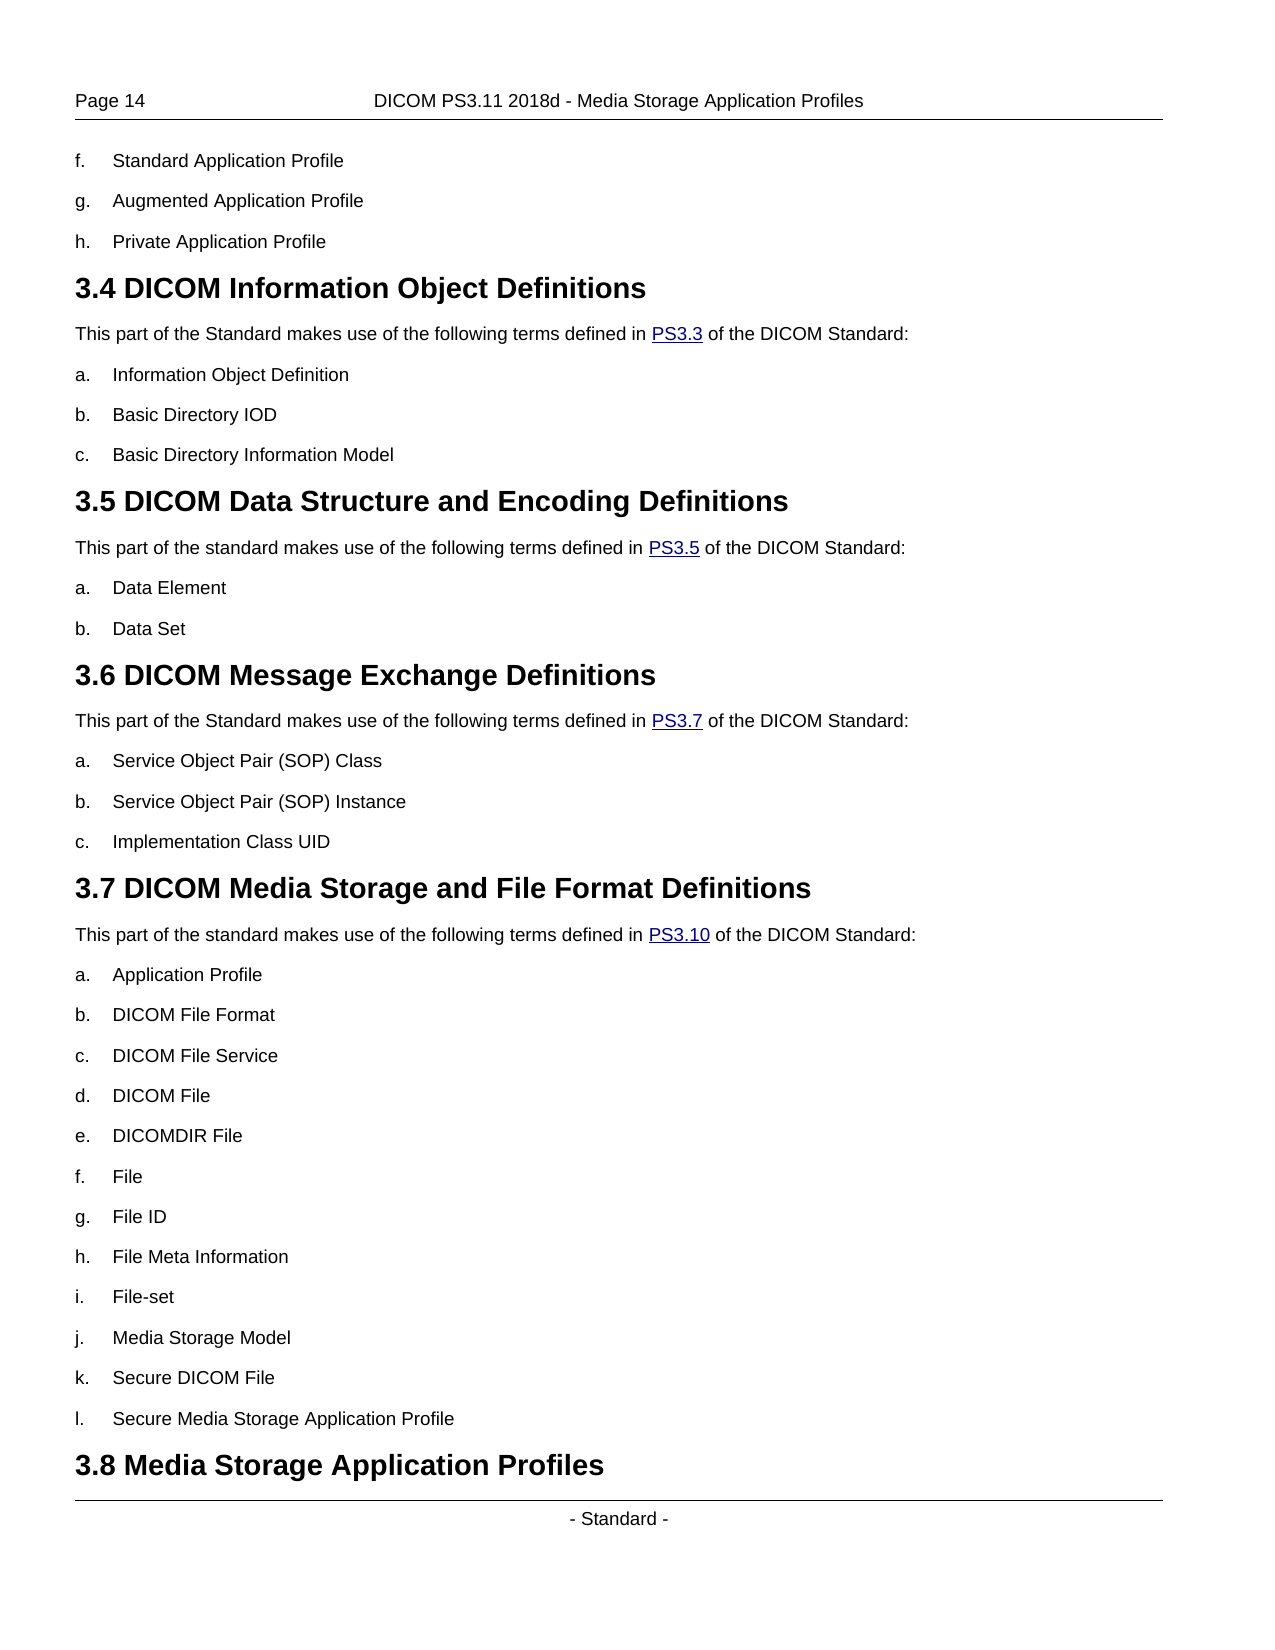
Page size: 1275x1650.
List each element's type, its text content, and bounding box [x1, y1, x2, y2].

text 3.8 Media Storage Application Profiles [75, 1448, 1162, 1481]
list Augmented Application Profile [75, 190, 1162, 212]
list File ID [75, 1206, 1162, 1227]
list File [75, 1165, 1162, 1187]
list Standard Application Profile [75, 150, 1162, 172]
text This part of the standard makes use of the following terms defined in PS3.10 of the DICOM Standard: [75, 923, 1162, 945]
list Secure DICOM File [75, 1367, 1162, 1388]
list Service Object Pair (SOP) Class [75, 750, 1162, 772]
list DICOM File Service [75, 1044, 1162, 1066]
list Information Object Definition [75, 363, 1162, 385]
list Media Storage Model [75, 1327, 1162, 1348]
text 3.4 DICOM Information Object Definitions [75, 271, 1162, 304]
list DICOM File Format [75, 1004, 1162, 1026]
list File-set [75, 1286, 1162, 1308]
text This part of the Standard makes use of the following terms defined in PS3.3 of the DICOM Standard: [75, 323, 1162, 345]
text 3.5 DICOM Data Structure and Encoding Definitions [75, 484, 1162, 518]
list Data Element [75, 577, 1162, 599]
list Basic Directory IOD [75, 404, 1162, 425]
list Data Set [75, 617, 1162, 639]
list Private Application Profile [75, 231, 1162, 252]
list DICOM File [75, 1085, 1162, 1106]
list Application Profile [75, 964, 1162, 985]
text This part of the Standard makes use of the following terms defined in PS3.7 of the DICOM Standard: [75, 710, 1162, 732]
list DICOMDIR File [75, 1125, 1162, 1147]
list File Meta Information [75, 1246, 1162, 1268]
list Implementation Class UID [75, 831, 1162, 852]
list Basic Directory Information Model [75, 444, 1162, 466]
list Secure Media Storage Application Profile [75, 1407, 1162, 1429]
text 3.7 DICOM Media Storage and File Format Definitions [75, 871, 1162, 905]
list Service Object Pair (SOP) Instance [75, 791, 1162, 812]
text 3.6 DICOM Message Exchange Definitions [75, 658, 1162, 691]
text This part of the standard makes use of the following terms defined in PS3.5 of the DICOM Standard: [75, 537, 1162, 558]
